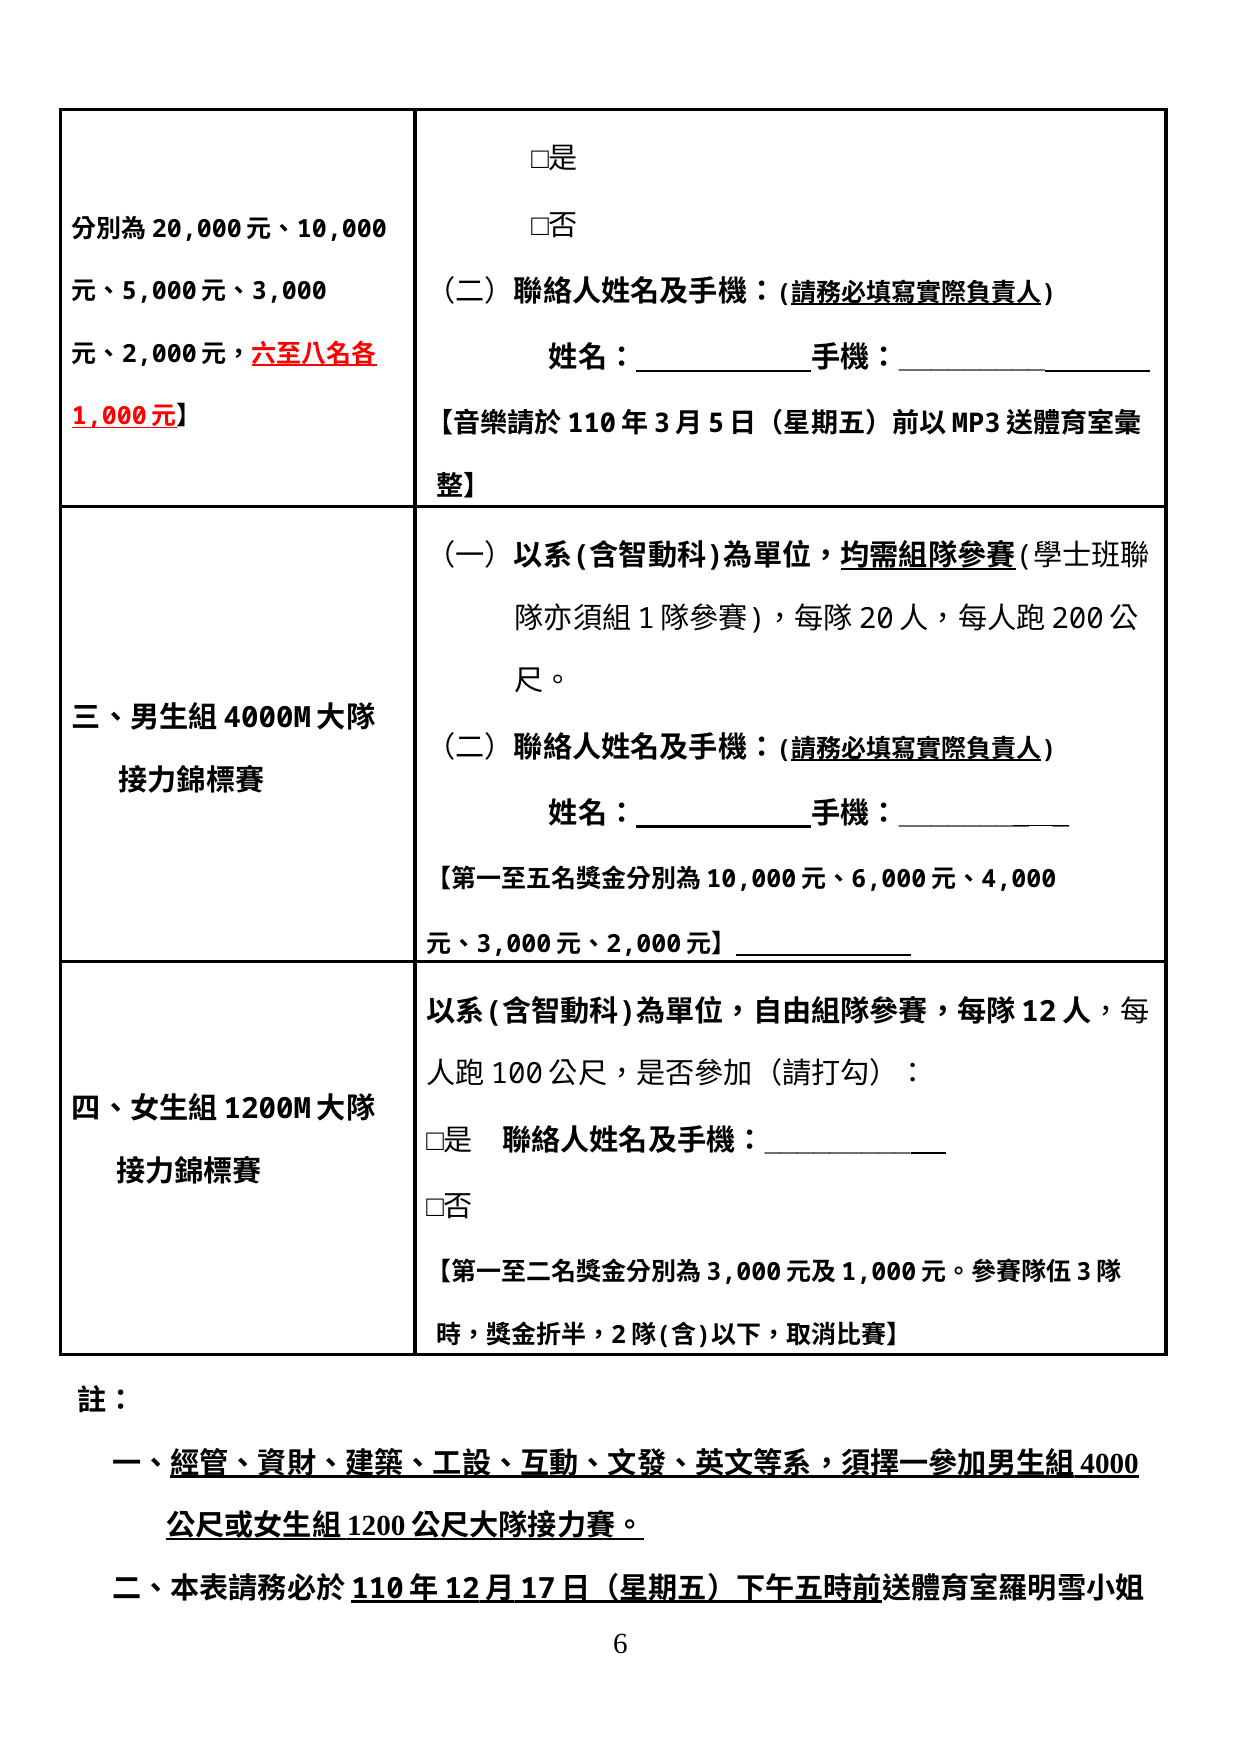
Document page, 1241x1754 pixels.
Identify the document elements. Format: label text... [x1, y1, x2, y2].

table_cell 以系(含智動科)為單位，自由組隊參賽，每隊12人，每人跑100公尺，是否參加（請打勾）： □是 聯絡人姓名及手機：_________ □否 【第一至二名獎金分別為3,000元及1,000元。參賽隊伍3隊時，獎金折半，2隊(含)以下，取消比賽】 [417, 963, 1164, 1353]
table_cell 三、男生組4000M大隊接力錦標賽 [62, 508, 413, 960]
table_cell □是 □否 （二）聯絡人姓名及手機：(請務必填寫實際負責人) 姓名： 手機：_________ 【音樂請於110年3月5日（星期五）前以MP3送體育室彙整】 [417, 111, 1164, 504]
table_cell 分別為20,000元、10,000元、5,000元、3,000元、2,000元，六至八名各1,000元】 [62, 111, 413, 504]
text 註： [77, 1356, 1163, 1419]
table_cell （一）以系(含智動科)為單位，均需組隊參賽(學士班聯隊亦須組1隊參賽)，每隊20人，每人跑200公尺。 （二）聯絡人姓名及手機：(請務必填寫實際負責人) 姓名： 手機：________ _ 【第一至五名獎金分別為10,000元、6,000元、4,000元、3,000元、2,000元】 [417, 508, 1164, 960]
text 二、本表請務必於110年12月17日（星期五）下午五時前送體育室羅明雪小姐 [77, 1544, 1163, 1606]
table_cell 四、女生組1200M大隊接力錦標賽 [62, 963, 413, 1353]
text 一、經管、資財、建築、工設、互動、文發、英文等系，須擇一參加男生組4000公尺或女生組1200公尺大隊接力賽。 [77, 1419, 1163, 1544]
